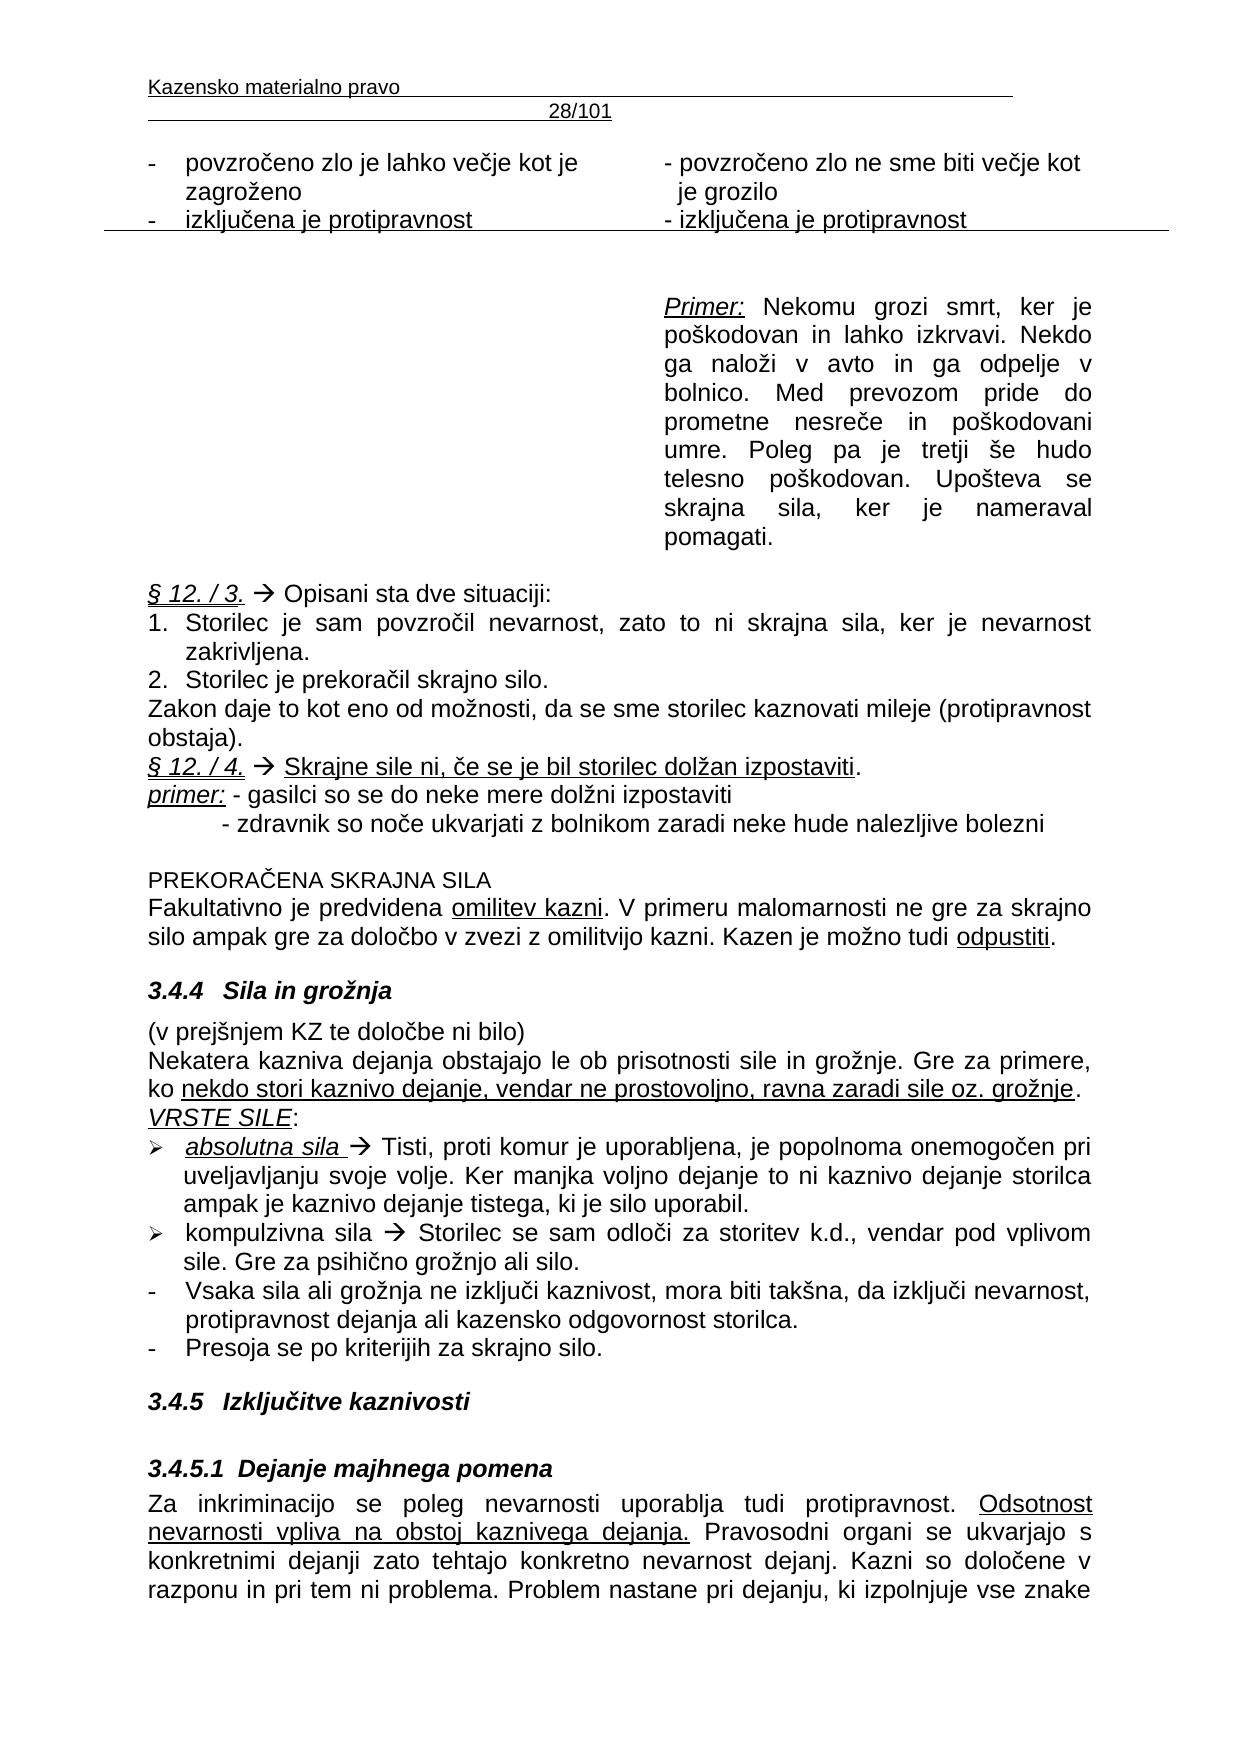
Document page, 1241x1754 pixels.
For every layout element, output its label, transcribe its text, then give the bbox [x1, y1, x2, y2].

text Zakon daje to kot eno od možnosti, da se sme storilec kaznovati mileje (protipravnost obstaja). [148, 694, 1093, 752]
list Storilec je prekoračil skrajno silo. [148, 665, 1093, 694]
list Storilec je sam povzročil nevarnost, zato to ni skrajna sila, ker je nevarnost zakrivljena. [148, 608, 1093, 665]
subtitle Sila in grožnja [148, 976, 1093, 1004]
text § 12. / 4.  Skrajne sile ni, če se je bil storilec dolžan izpostaviti. [148, 752, 1093, 781]
text Fakultativno je predvidena omilitev kazni. V primeru malomarnosti ne gre za skrajno silo ampak gre za določbo v zvezi z omilitvijo kazni. Kazen je možno tudi odpustiti. [148, 893, 1093, 951]
text primer: - gasilci so se do neke mere dolžni izpostaviti [148, 781, 1093, 809]
text Za inkriminacijo se poleg nevarnosti uporablja tudi protipravnost. Odsotnost nevarnosti vpliva na obstoj kaznivega dejanja. Pravosodni organi se ukvarjajo s konkretnimi dejanji zato tehtajo konkretno nevarnost dejanj. Kazni so določene v razponu in pri tem ni problema. Problem nastane pri dejanju, ki izpolnjuje vse znake [148, 1488, 1093, 1603]
list absolutna sila  Tisti, proti komur je uporabljena, je popolnoma onemogočen pri uveljavljanju svoje volje. Ker manjka voljno dejanje to ni kaznivo dejanje storilca ampak je kaznivo dejanje tistega, ki je silo uporabil. [148, 1132, 1093, 1218]
text - zdravnik so noče ukvarjati z bolnikom zaradi neke hude nalezljive bolezni [148, 809, 1093, 838]
text zagroženo je grozilo [185, 176, 1093, 205]
text § 12. / 3.  Opisani sta dve situaciji: [148, 579, 1093, 608]
subtitle Dejanje majhnega pomena [148, 1453, 1093, 1482]
text PREKORAČENA SKRAJNA SILA [148, 867, 1093, 893]
list kompulzivna sila  Storilec se sam odloči za storitev k.d., vendar pod vplivom sile. Gre za psihično grožnjo ali silo. [148, 1218, 1093, 1276]
list povzročeno zlo je lahko večje kot je - povzročeno zlo ne sme biti večje kot [148, 148, 1093, 176]
list izključena je protipravnost - izključena je protipravnost [148, 205, 1093, 230]
text VRSTE SILE: [148, 1103, 1093, 1132]
text Primer: Nekomu grozi smrt, ker je poškodovan in lahko izkrvavi. Nekdo ga naloži v avto in ga odpelje v bolnico. Med prevozom pride do prometne nesreče in poškodovani umre. Poleg pa je tretji še hudo telesno poškodovan. Upošteva se skrajna sila, ker je nameraval pomagati. [664, 292, 1093, 550]
text (v prejšnjem KZ te določbe ni bilo) [148, 1017, 1093, 1046]
subtitle Izključitve kaznivosti [148, 1387, 1093, 1416]
text Nekatera kazniva dejanja obstajajo le ob prisotnosti sile in grožnje. Gre za primere, ko nekdo stori kaznivo dejanje, vendar ne prostovoljno, ravna zaradi sile oz. grožnje. [148, 1046, 1093, 1103]
list Presoja se po kriterijih za skrajno silo. [148, 1333, 1093, 1362]
list Vsaka sila ali grožnja ne izključi kaznivost, mora biti takšna, da izključi nevarnost, protipravnost dejanja ali kazensko odgovornost storilca. [148, 1276, 1093, 1333]
